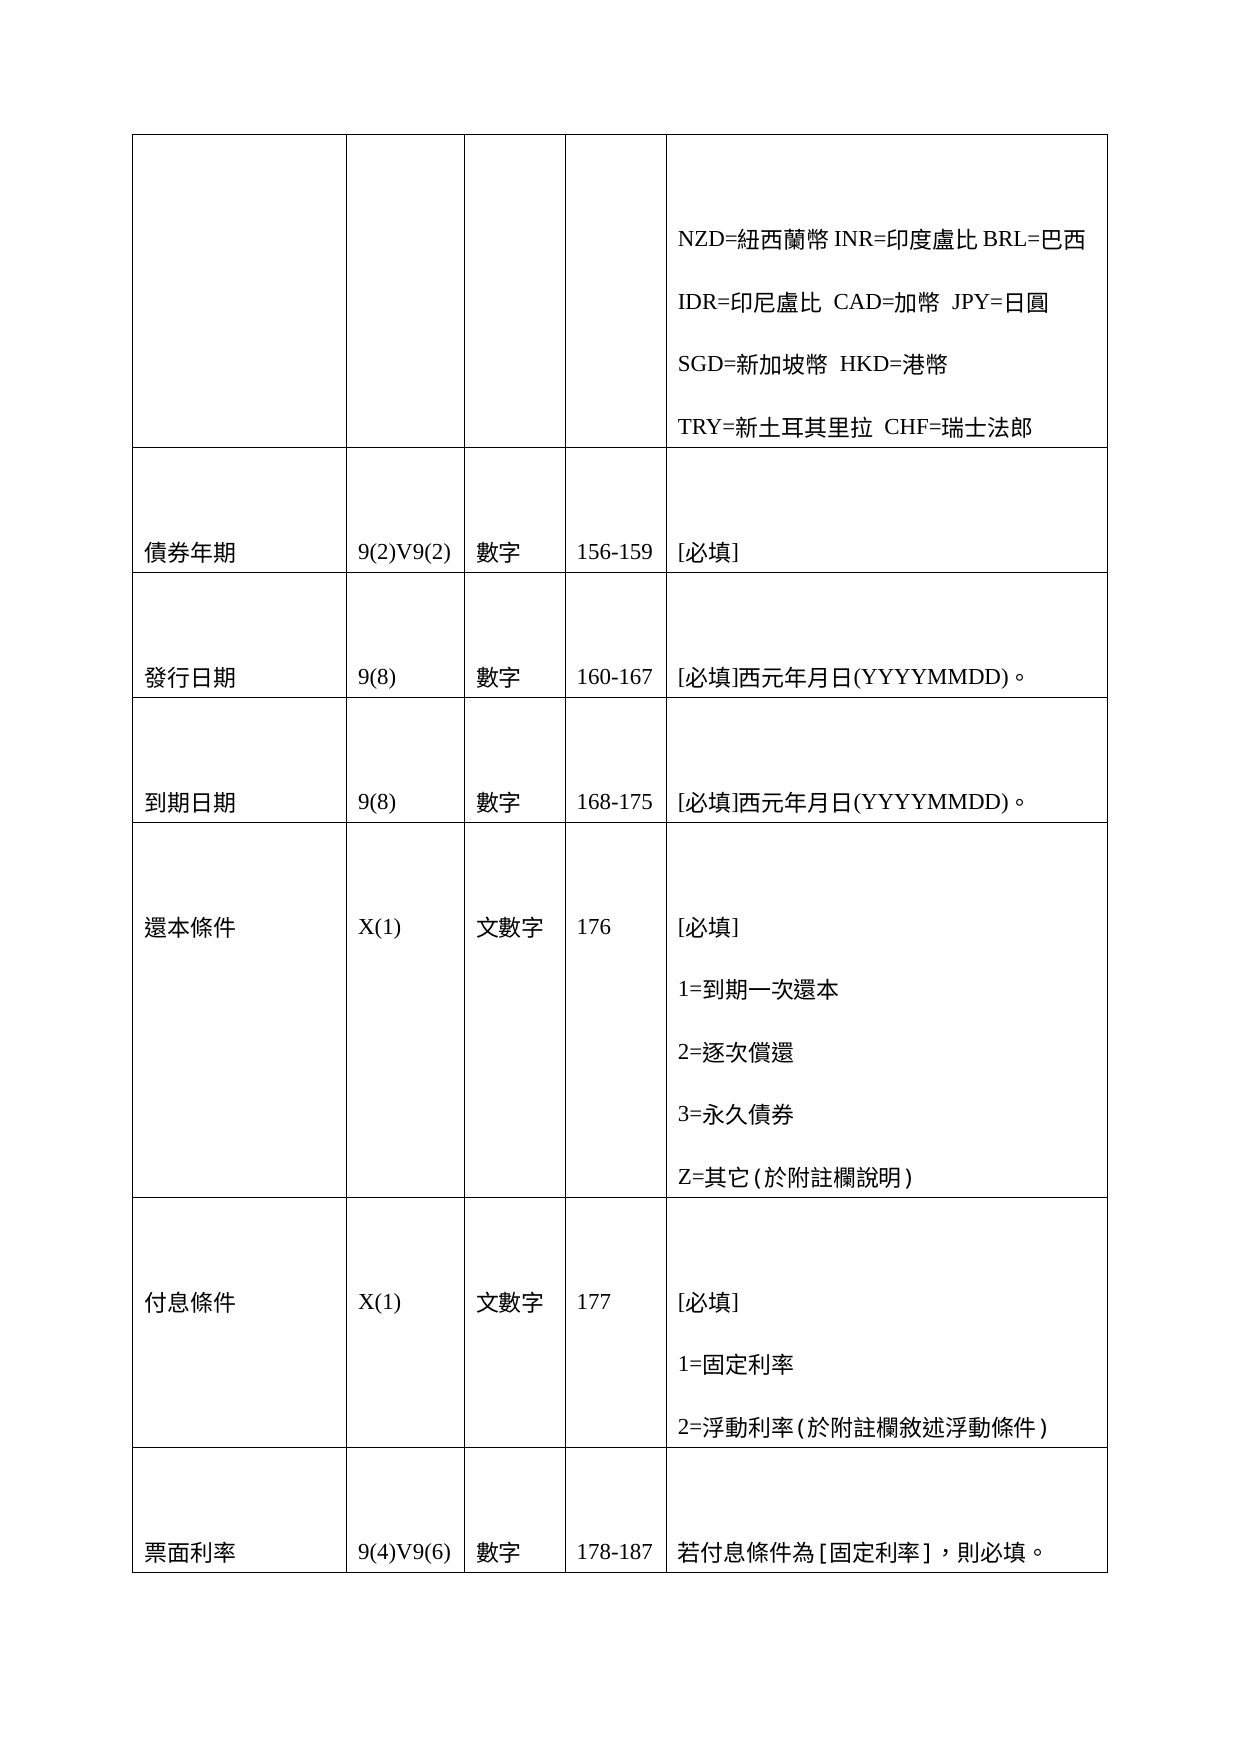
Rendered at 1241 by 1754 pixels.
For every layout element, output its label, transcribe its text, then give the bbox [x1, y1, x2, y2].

table_cell [必填]西元年月日(YYYYMMDD)。 [667, 698, 1107, 822]
table_cell 債券年期 [133, 448, 346, 572]
table_cell 9(4)V9(6) [347, 1448, 464, 1572]
table_cell 付息條件 [133, 1198, 346, 1447]
table_cell [133, 135, 346, 447]
table_cell 178-187 [566, 1448, 666, 1572]
table_cell 到期日期 [133, 698, 346, 822]
table_cell 票面利率 [133, 1448, 346, 1572]
table_cell 177 [566, 1198, 666, 1447]
table_cell 數字 [465, 573, 565, 697]
table_cell [必填] [667, 448, 1107, 572]
table_cell 156-159 [566, 448, 666, 572]
table_cell 9(2)V9(2) [347, 448, 464, 572]
table_cell X(1) [347, 823, 464, 1197]
table_cell [必填] 1=到期一次還本 2=逐次償還 3=永久債券 Z=其它(於附註欄說明) [667, 823, 1107, 1197]
table_cell 176 [566, 823, 666, 1197]
table_cell 文數字 [465, 1198, 565, 1447]
table_cell [必填] 1=固定利率 2=浮動利率(於附註欄敘述浮動條件) [667, 1198, 1107, 1447]
table_cell 168-175 [566, 698, 666, 822]
table_cell 還本條件 [133, 823, 346, 1197]
table_cell 數字 [465, 698, 565, 822]
table_cell 文數字 [465, 823, 565, 1197]
table_cell [必填]西元年月日(YYYYMMDD)。 [667, 573, 1107, 697]
table_cell 若付息條件為[固定利率]，則必填。 [667, 1448, 1107, 1572]
table_cell 160-167 [566, 573, 666, 697]
table_cell 9(8) [347, 573, 464, 697]
table_cell X(1) [347, 1198, 464, 1447]
table_cell [347, 135, 464, 447]
table_cell NZD=紐西蘭幣INR=印度盧比BRL=巴西 IDR=印尼盧比 CAD=加幣 JPY=日圓 SGD=新加坡幣 HKD=港幣 TRY=新土耳其里拉 CHF=瑞士法郎 [667, 135, 1107, 447]
table_cell 發行日期 [133, 573, 346, 697]
table_cell 數字 [465, 1448, 565, 1572]
table_cell 數字 [465, 448, 565, 572]
table_cell [465, 135, 565, 447]
table_cell [566, 135, 666, 447]
table_cell 9(8) [347, 698, 464, 822]
